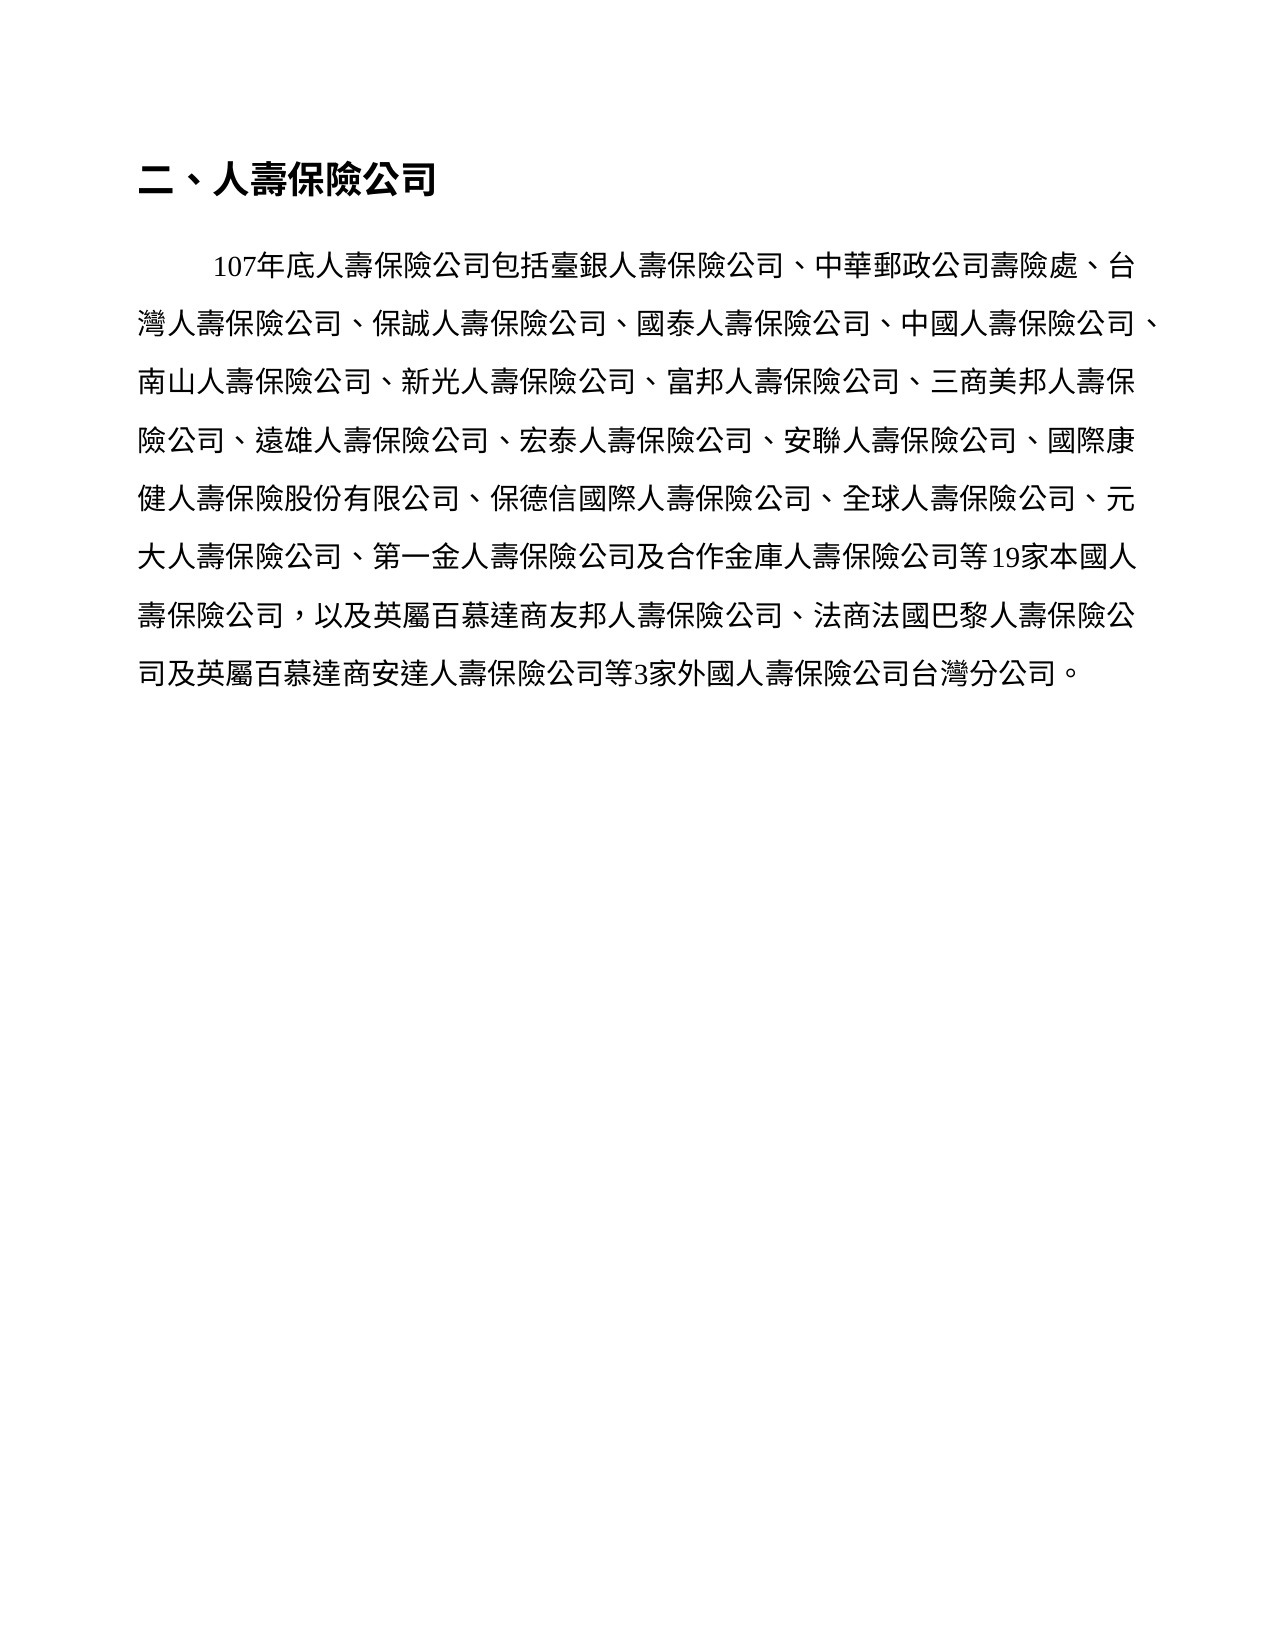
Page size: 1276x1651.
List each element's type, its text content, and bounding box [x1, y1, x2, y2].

text 107年底人壽保險公司包括臺銀人壽保險公司、中華郵政公司壽險處、台灣人壽保險公司、保誠人壽保險公司、國泰人壽保險公司、中國人壽保險公司、南山人壽保險公司、新光人壽保險公司、富邦人壽保險公司、三商美邦人壽保險公司、遠雄人壽保險公司、宏泰人壽保險公司、安聯人壽保險公司、國際康健人壽保險股份有限公司、保德信國際人壽保險公司、全球人壽保險公司、元大人壽保險公司、第一金人壽保險公司及合作金庫人壽保險公司等19家本國人壽保險公司，以及英屬百慕達商友邦人壽保險公司、法商法國巴黎人壽保險公司及英屬百慕達商安達人壽保險公司等3家外國人壽保險公司台灣分公司。 [138, 229, 1138, 696]
text 二、人壽保險公司 [138, 150, 1175, 204]
